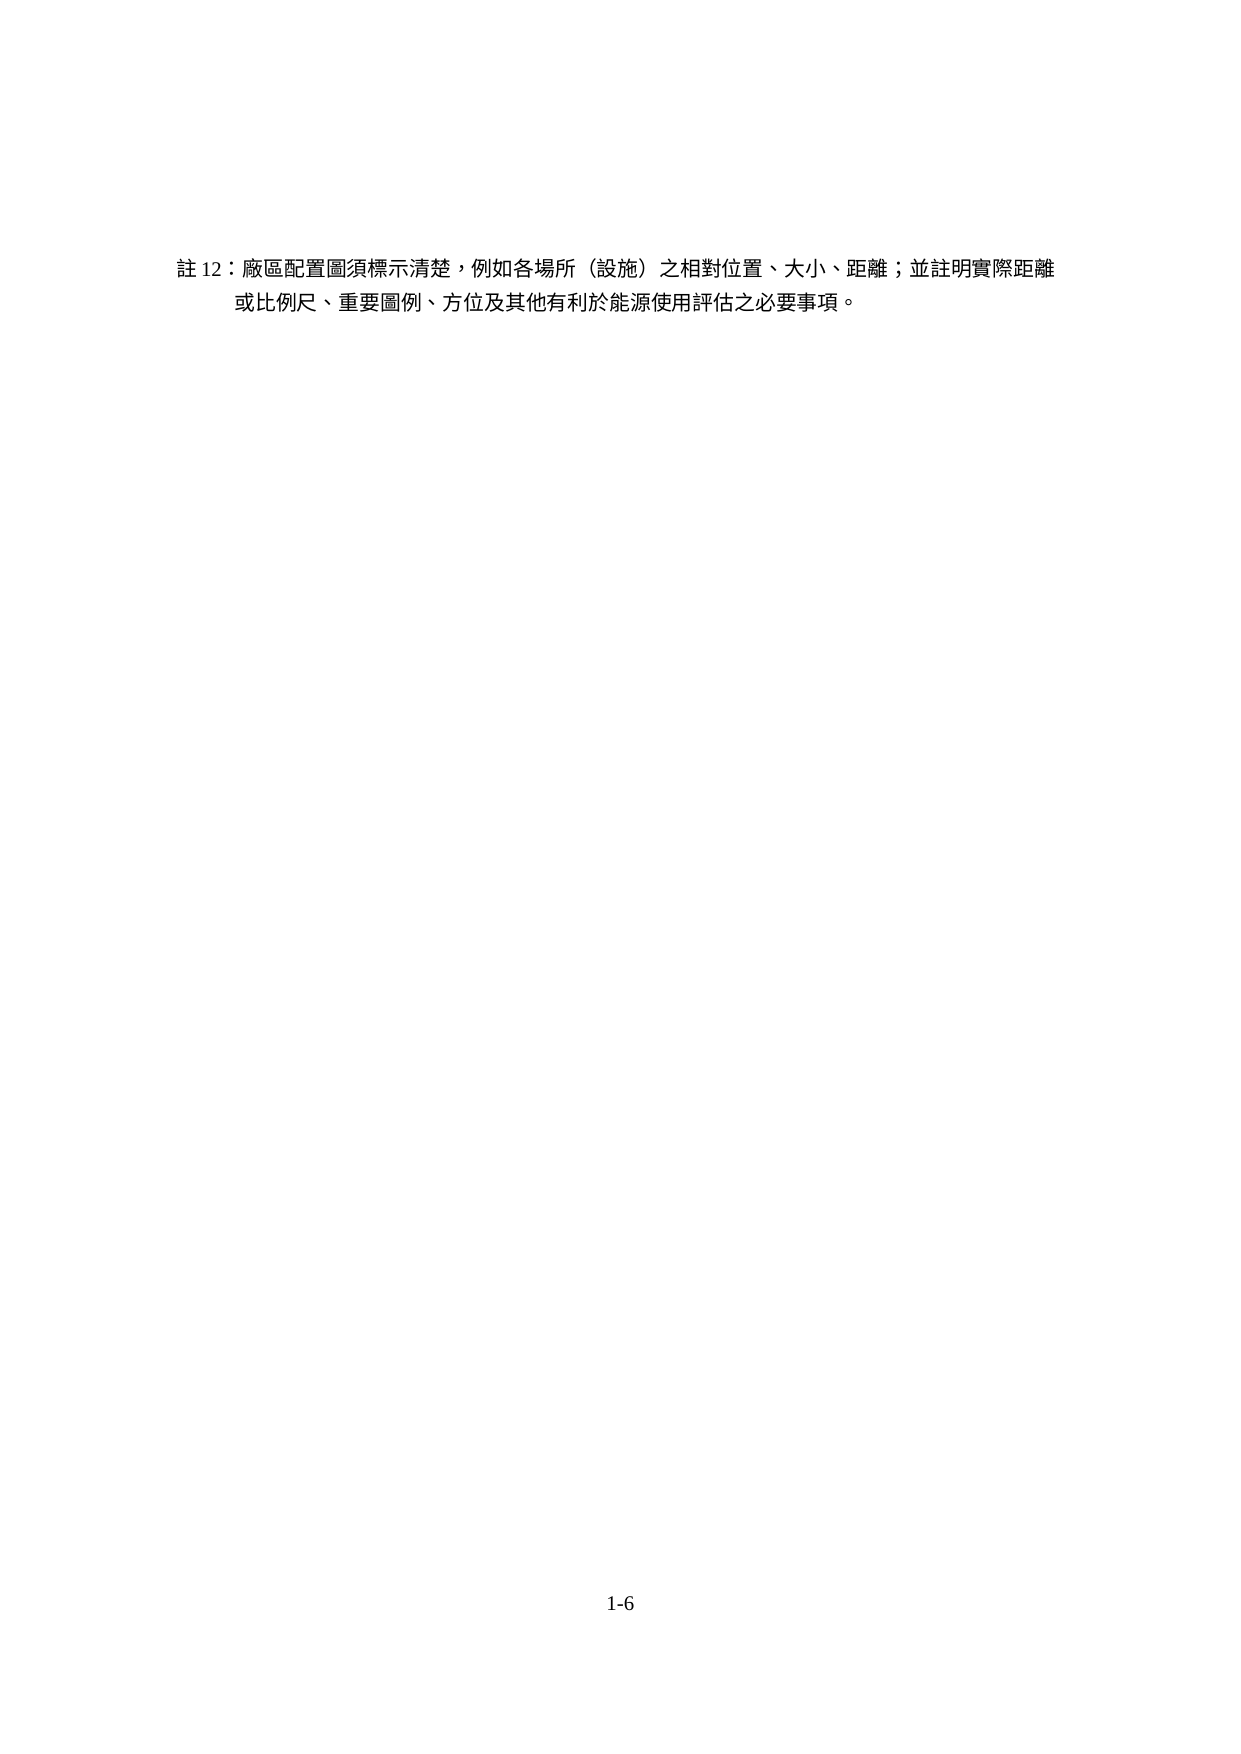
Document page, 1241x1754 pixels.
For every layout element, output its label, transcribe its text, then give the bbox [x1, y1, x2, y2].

text 註12：廠區配置圖須標示清楚，例如各場所（設施）之相對位置、大小、距離；並註明實際距離或比例尺、重要圖例、方位及其他有利於能源使用評估之必要事項。 [176, 250, 1065, 317]
